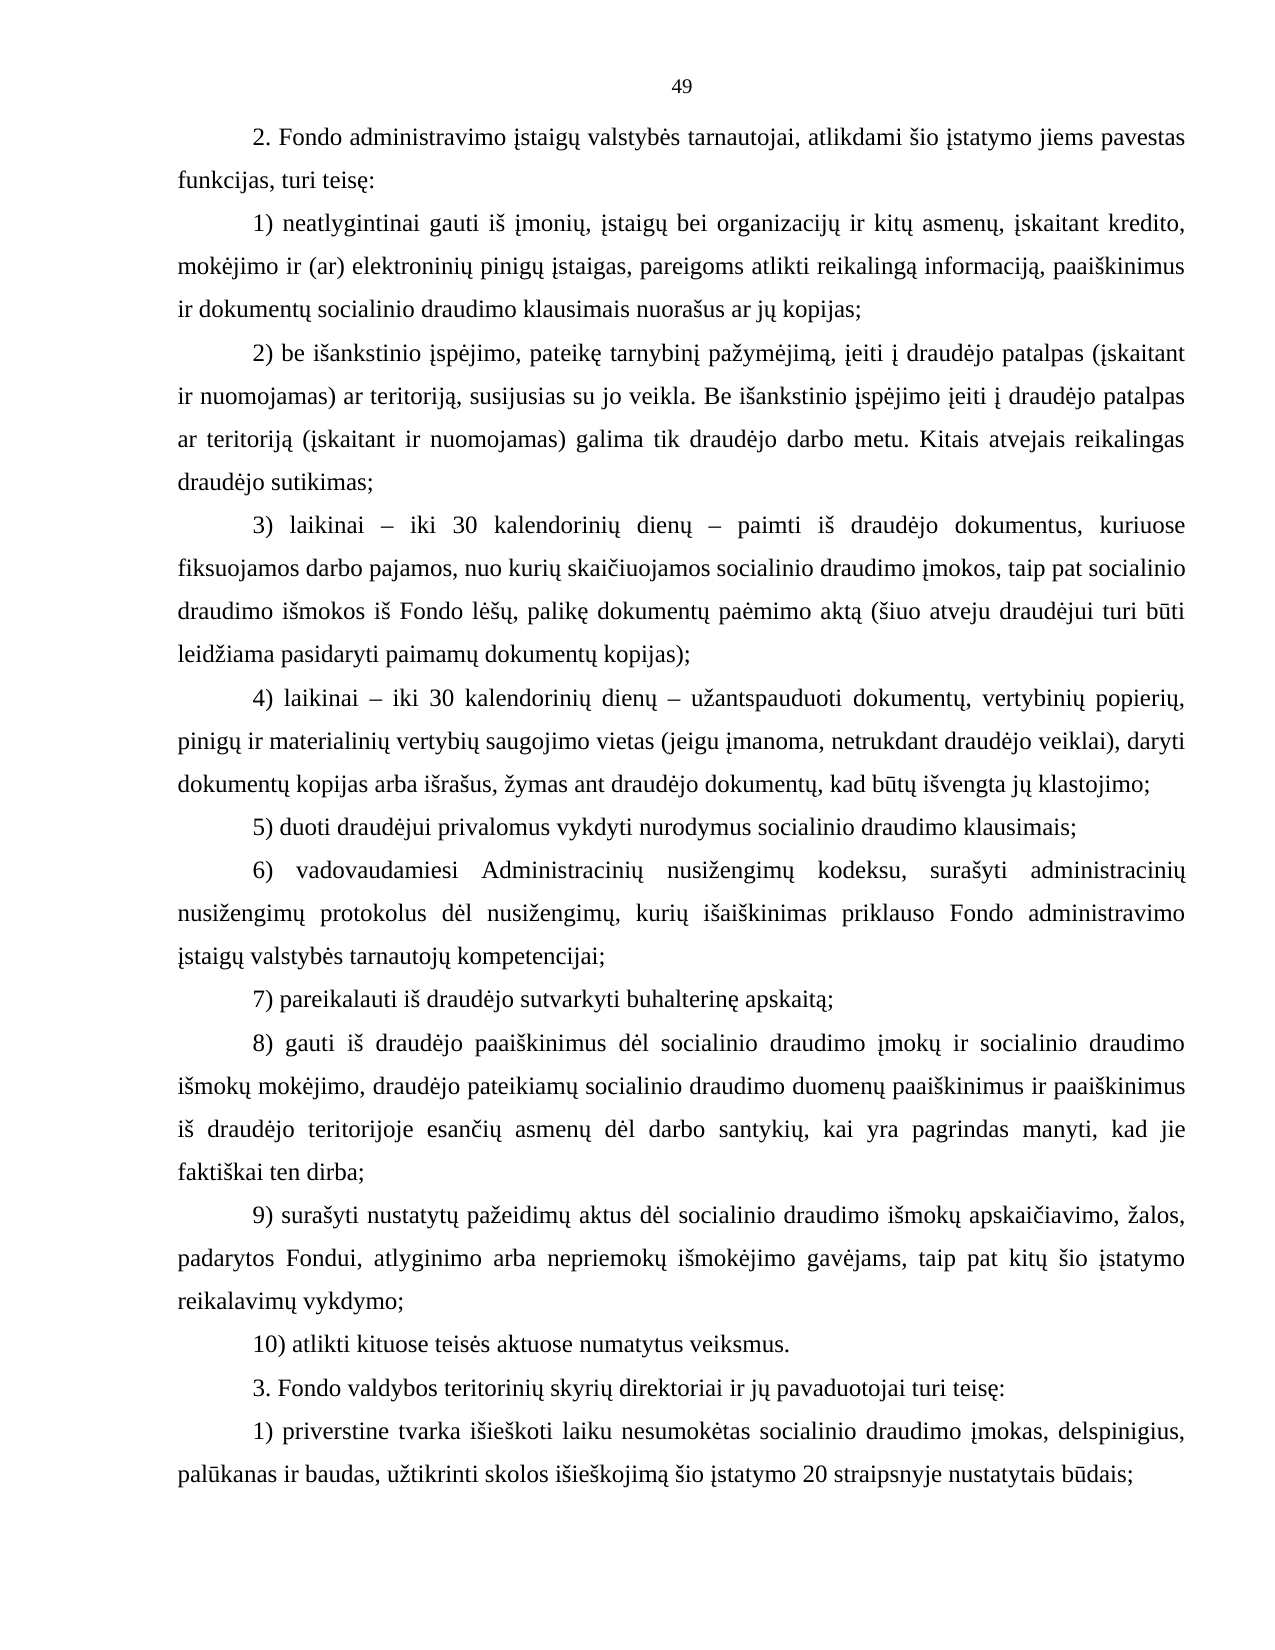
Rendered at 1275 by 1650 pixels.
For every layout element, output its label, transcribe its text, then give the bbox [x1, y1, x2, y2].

text 9) surašyti nustatytų pažeidimų aktus dėl socialinio draudimo išmokų apskaičiavimo, žalos, padarytos Fondui, atlyginimo arba nepriemokų išmokėjimo gavėjams, taip pat kitų šio įstatymo reikalavimų vykdymo; [177, 1200, 1186, 1315]
text 1) priverstine tvarka išieškoti laiku nesumokėtas socialinio draudimo įmokas, delspinigius, palūkanas ir baudas, užtikrinti skolos išieškojimą šio įstatymo 20 straipsnyje nustatytais būdais; [177, 1416, 1186, 1488]
text 5) duoti draudėjui privalomus vykdyti nurodymus socialinio draudimo klausimais; [177, 812, 1186, 841]
text 2. Fondo administravimo įstaigų valstybės tarnautojai, atlikdami šio įstatymo jiems pavestas funkcijas, turi teisę: [177, 122, 1186, 194]
text 4) laikinai – iki 30 kalendorinių dienų – užantspauduoti dokumentų, vertybinių popierių, pinigų ir materialinių vertybių saugojimo vietas (jeigu įmanoma, netrukdant draudėjo veiklai), daryti dokumentų kopijas arba išrašus, žymas ant draudėjo dokumentų, kad būtų išvengta jų klastojimo; [177, 683, 1186, 798]
text 8) gauti iš draudėjo paaiškinimus dėl socialinio draudimo įmokų ir socialinio draudimo išmokų mokėjimo, draudėjo pateikiamų socialinio draudimo duomenų paaiškinimus ir paaiškinimus iš draudėjo teritorijoje esančių asmenų dėl darbo santykių, kai yra pagrindas manyti, kad jie faktiškai ten dirba; [177, 1028, 1186, 1186]
text 3) laikinai – iki 30 kalendorinių dienų – paimti iš draudėjo dokumentus, kuriuose fiksuojamos darbo pajamos, nuo kurių skaičiuojamos socialinio draudimo įmokos, taip pat socialinio draudimo išmokos iš Fondo lėšų, palikę dokumentų paėmimo aktą (šiuo atveju draudėjui turi būti leidžiama pasidaryti paimamų dokumentų kopijas); [177, 510, 1186, 668]
text 6) vadovaudamiesi Administracinių nusižengimų kodeksu, surašyti administracinių nusižengimų protokolus dėl nusižengimų, kurių išaiškinimas priklauso Fondo administravimo įstaigų valstybės tarnautojų kompetencijai; [177, 855, 1186, 970]
text 3. Fondo valdybos teritorinių skyrių direktoriai ir jų pavaduotojai turi teisę: [177, 1373, 1186, 1401]
text 1) neatlygintinai gauti iš įmonių, įstaigų bei organizacijų ir kitų asmenų, įskaitant kredito, mokėjimo ir (ar) elektroninių pinigų įstaigas, pareigoms atlikti reikalingą informaciją, paaiškinimus ir dokumentų socialinio draudimo klausimais nuorašus ar jų kopijas; [177, 208, 1186, 323]
text 2) be išankstinio įspėjimo, pateikę tarnybinį pažymėjimą, įeiti į draudėjo patalpas (įskaitant ir nuomojamas) ar teritoriją, susijusias su jo veikla. Be išankstinio įspėjimo įeiti į draudėjo patalpas ar teritoriją (įskaitant ir nuomojamas) galima tik draudėjo darbo metu. Kitais atvejais reikalingas draudėjo sutikimas; [177, 338, 1186, 496]
text 10) atlikti kituose teisės aktuose numatytus veiksmus. [177, 1329, 1186, 1358]
text 7) pareikalauti iš draudėjo sutvarkyti buhalterinę apskaitą; [177, 984, 1186, 1013]
